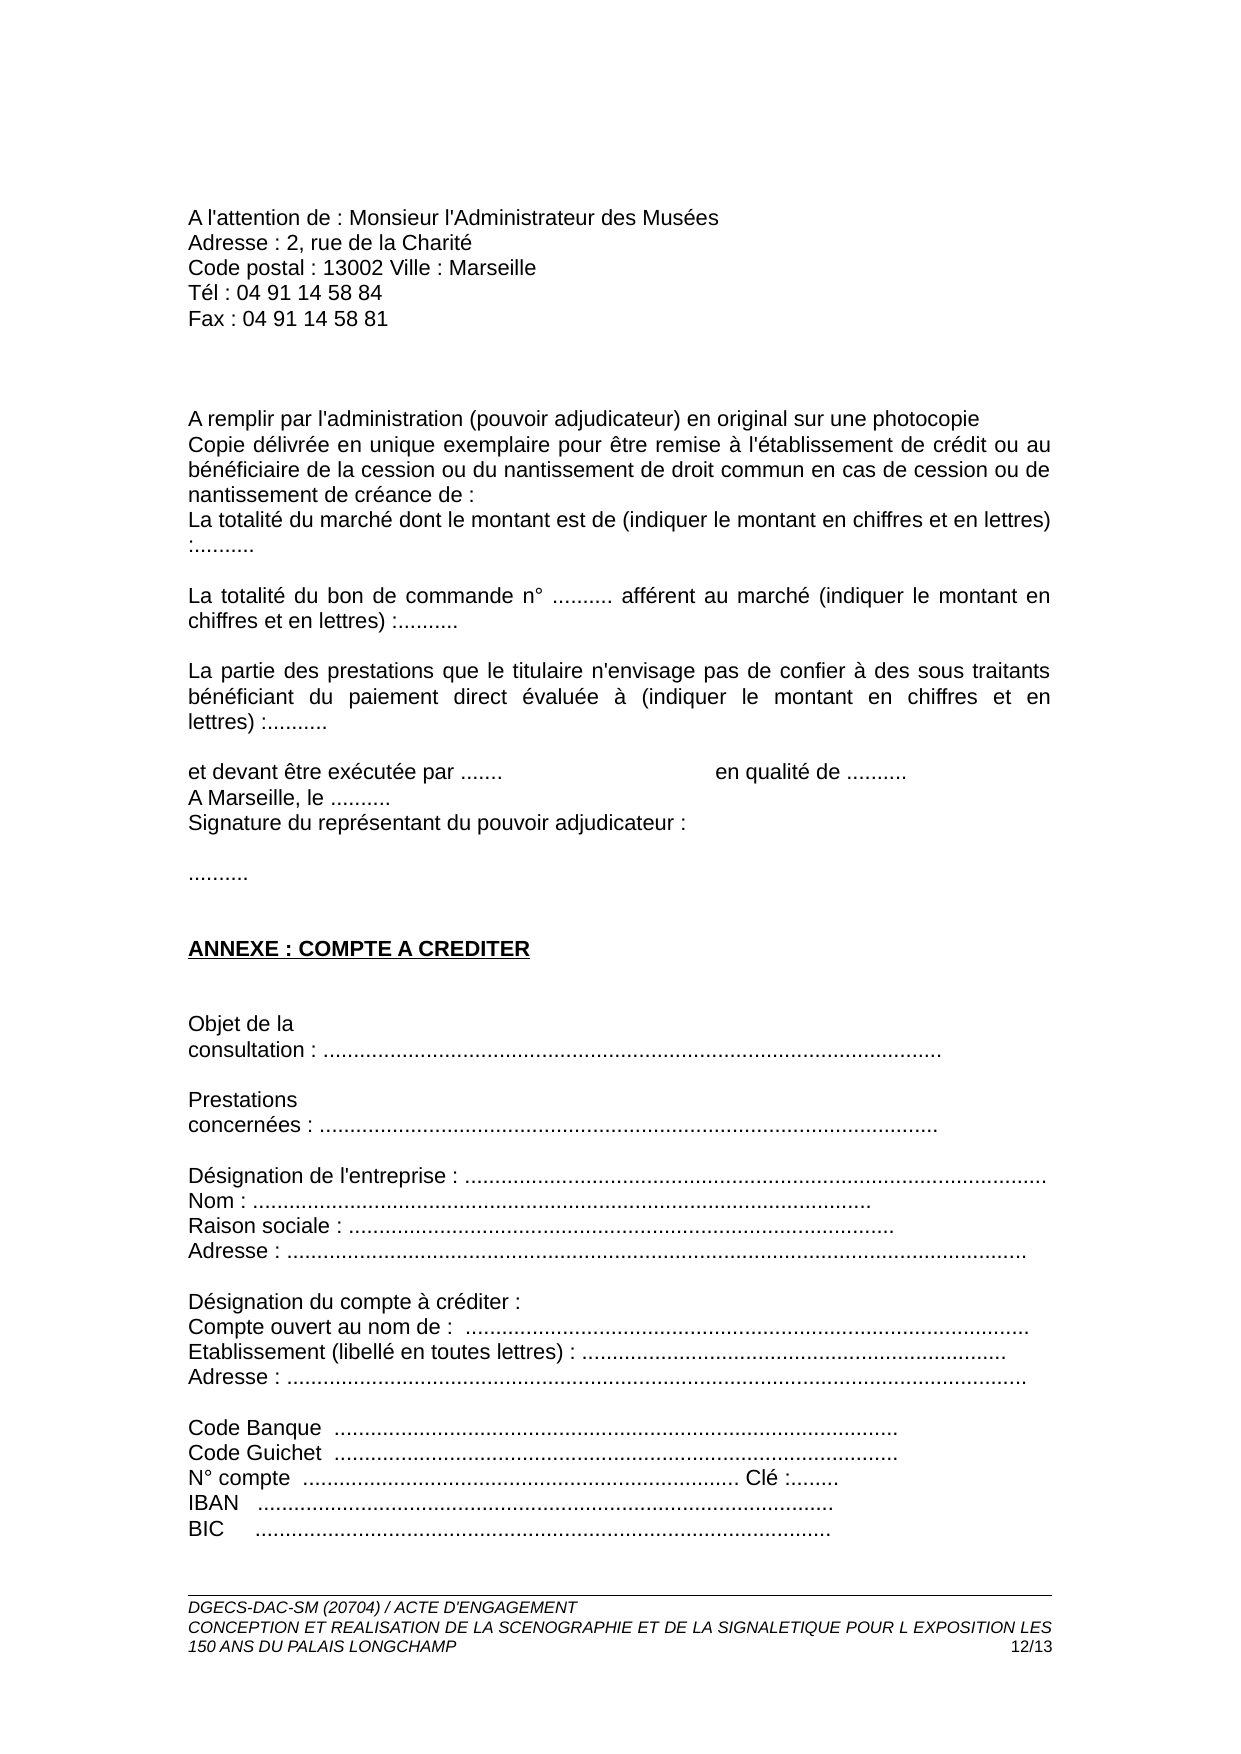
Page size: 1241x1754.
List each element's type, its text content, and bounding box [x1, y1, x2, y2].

text Code Banque ............................................................................................. [188, 1414, 1052, 1440]
text Désignation de l'entreprise : ................................................................................................ [188, 1162, 1052, 1188]
text Adresse : .......................................................................................................................... [188, 1364, 1052, 1389]
text Adresse : 2, rue de la Charité [188, 230, 1052, 255]
text A Marseille, le .......... [188, 784, 1052, 809]
text Désignation du compte à créditer : [188, 1288, 1052, 1314]
text N° compte ........................................................................ Clé :........ [188, 1465, 1052, 1490]
text Adresse : .......................................................................................................................... [188, 1238, 1052, 1263]
text La partie des prestations que le titulaire n'envisage pas de confier à des sous traitants bénéficiant du paiement direct évaluée à (indiquer le montant en chiffres et en lettres) :.......... [188, 658, 1052, 734]
text Code postal : 13002 Ville : Marseille [188, 255, 1052, 280]
text .......... [188, 860, 1052, 885]
text et devant être exécutée par ....... en qualité de .......... [188, 759, 1052, 784]
text Compte ouvert au nom de : ............................................................................................. [188, 1314, 1052, 1339]
text Raison sociale : .......................................................................................... [188, 1213, 1052, 1238]
text A l'attention de : Monsieur l'Administrateur des Musées [188, 204, 1052, 230]
text IBAN ............................................................................................... [188, 1490, 1052, 1515]
text Code Guichet ............................................................................................. [188, 1440, 1052, 1465]
text Prestations concernées : ...................................................................................................... [188, 1087, 1052, 1137]
text Objet de la consultation : ...................................................................................................... [188, 1011, 1052, 1062]
text BIC ............................................................................................... [188, 1515, 1052, 1541]
text La totalité du bon de commande n° .......... afférent au marché (indiquer le montant en chiffres et en lettres) :.......... [188, 583, 1052, 633]
text ANNEXE : COMPTE A CREDITER [188, 936, 1052, 961]
text A remplir par l'administration (pouvoir adjudicateur) en original sur une photocopie [188, 406, 1052, 431]
text La totalité du marché dont le montant est de (indiquer le montant en chiffres et en lettres) :.......... [188, 507, 1052, 557]
text Copie délivrée en unique exemplaire pour être remise à l'établissement de crédit ou au bénéficiaire de la cession ou du nantissement de droit commun en cas de cession ou de nantissement de créance de : [188, 431, 1052, 507]
text Etablissement (libellé en toutes lettres) : ...................................................................... [188, 1339, 1052, 1364]
text Fax : 04 91 14 58 81 [188, 305, 1052, 331]
text Tél : 04 91 14 58 84 [188, 280, 1052, 305]
text Nom : ...................................................................................................... [188, 1188, 1052, 1213]
text Signature du représentant du pouvoir adjudicateur : [188, 809, 1052, 835]
